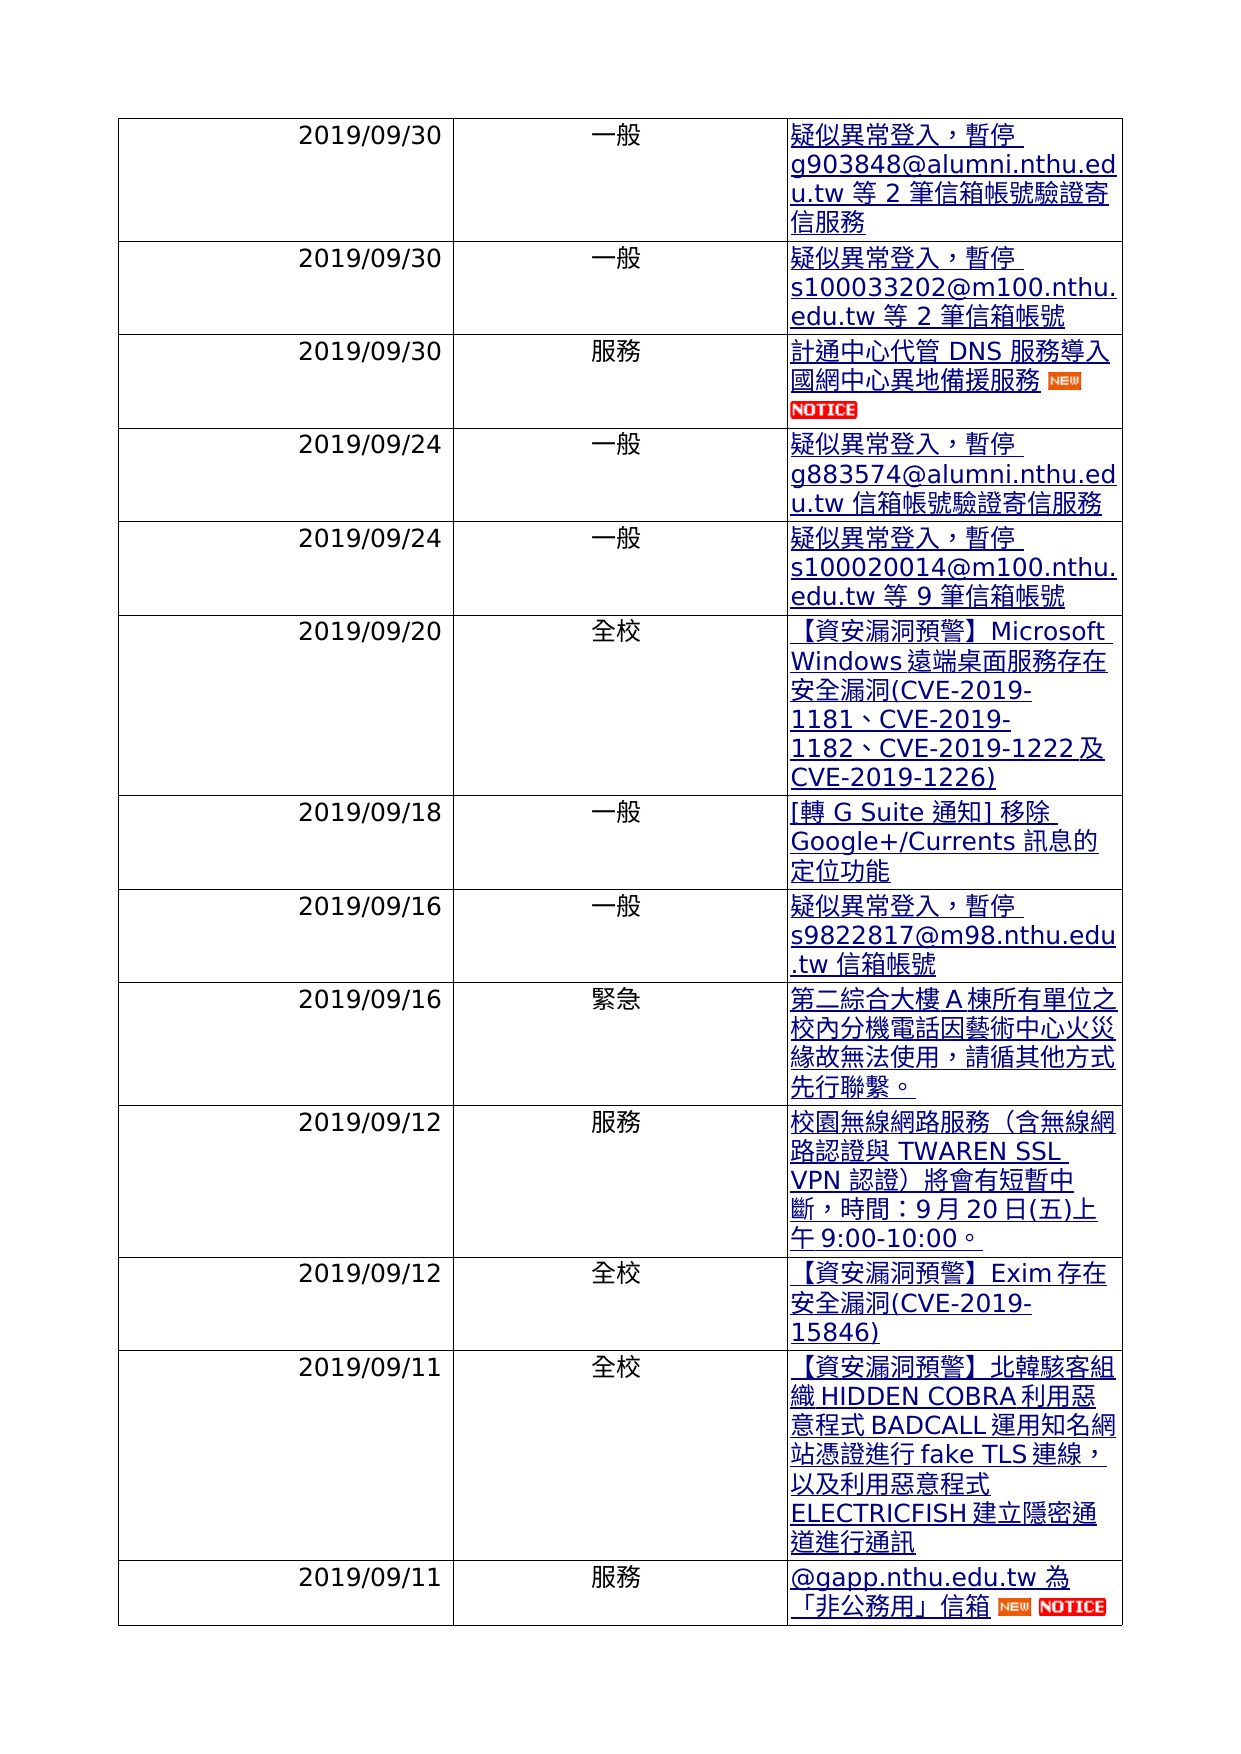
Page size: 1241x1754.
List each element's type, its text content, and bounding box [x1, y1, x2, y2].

table_cell 計通中心代管 DNS 服務導入國網中心異地備援服務 [788, 335, 1122, 428]
table_cell 2019/09/20 [119, 616, 453, 795]
table_cell 全校 [454, 1351, 787, 1560]
table_cell 2019/09/30 [119, 242, 453, 334]
table_cell 一般 [454, 242, 787, 334]
table_cell 2019/09/11 [119, 1351, 453, 1560]
table_cell 一般 [454, 119, 787, 241]
table_cell 2019/09/16 [119, 890, 453, 982]
table_cell 全校 [454, 1258, 787, 1350]
table_cell 校園無線網路服務（含無線網路認證與 TWAREN SSL VPN 認證）將會有短暫中斷，時間：9月20日(五)上午9:00-10:00。 [788, 1106, 1122, 1257]
table_cell 服務 [454, 1561, 787, 1624]
table_cell 疑似異常登入，暫停 g903848@alumni.nthu.edu.tw 等 2 筆信箱帳號驗證寄信服務 [788, 119, 1122, 241]
table_cell [轉 G Suite 通知] 移除 Google+/Currents 訊息的定位功能 [788, 796, 1122, 889]
table_cell 2019/09/11 [119, 1561, 453, 1624]
table_cell 2019/09/18 [119, 796, 453, 889]
table_cell 一般 [454, 429, 787, 521]
table_cell 2019/09/24 [119, 429, 453, 521]
table_cell 一般 [454, 522, 787, 614]
picture [790, 401, 858, 419]
picture [1038, 1598, 1107, 1616]
table_cell 2019/09/12 [119, 1258, 453, 1350]
table_cell 全校 [454, 616, 787, 795]
table_cell 疑似異常登入，暫停 g883574@alumni.nthu.edu.tw 信箱帳號驗證寄信服務 [788, 429, 1122, 521]
picture [1048, 372, 1082, 390]
table_cell 緊急 [454, 983, 787, 1105]
table_cell 2019/09/24 [119, 522, 453, 614]
table_cell 服務 [454, 335, 787, 428]
table_cell 疑似異常登入，暫停 s100020014@m100.nthu.edu.tw 等 9 筆信箱帳號 [788, 522, 1122, 614]
table_cell 2019/09/30 [119, 335, 453, 428]
table_cell 2019/09/12 [119, 1106, 453, 1257]
table_cell 一般 [454, 796, 787, 889]
picture [998, 1598, 1032, 1616]
table_cell 【資安漏洞預警】Exim存在安全漏洞(CVE-2019-15846) [788, 1258, 1122, 1350]
table_cell 一般 [454, 890, 787, 982]
table_cell @gapp.nthu.edu.tw 為「非公務用」信箱 [788, 1561, 1122, 1624]
table_cell 疑似異常登入，暫停 s9822817@m98.nthu.edu.tw 信箱帳號 [788, 890, 1122, 982]
table_cell 2019/09/16 [119, 983, 453, 1105]
table_cell 2019/09/30 [119, 119, 453, 241]
table_cell 疑似異常登入，暫停 s100033202@m100.nthu.edu.tw 等 2 筆信箱帳號 [788, 242, 1122, 334]
table_cell 第二綜合大樓A棟所有單位之校內分機電話因藝術中心火災緣故無法使用，請循其他方式先行聯繫。 [788, 983, 1122, 1105]
table_cell 【資安漏洞預警】Microsoft Windows遠端桌面服務存在安全漏洞(CVE-2019-1181、CVE-2019-1182、CVE-2019-1222及CVE-2019-1226) [788, 616, 1122, 795]
table_cell 【資安漏洞預警】北韓駭客組織HIDDEN COBRA利用惡意程式BADCALL運用知名網站憑證進行fake TLS連線，以及利用惡意程式ELECTRICFISH建立隱密通道進行通訊 [788, 1351, 1122, 1560]
table_cell 服務 [454, 1106, 787, 1257]
